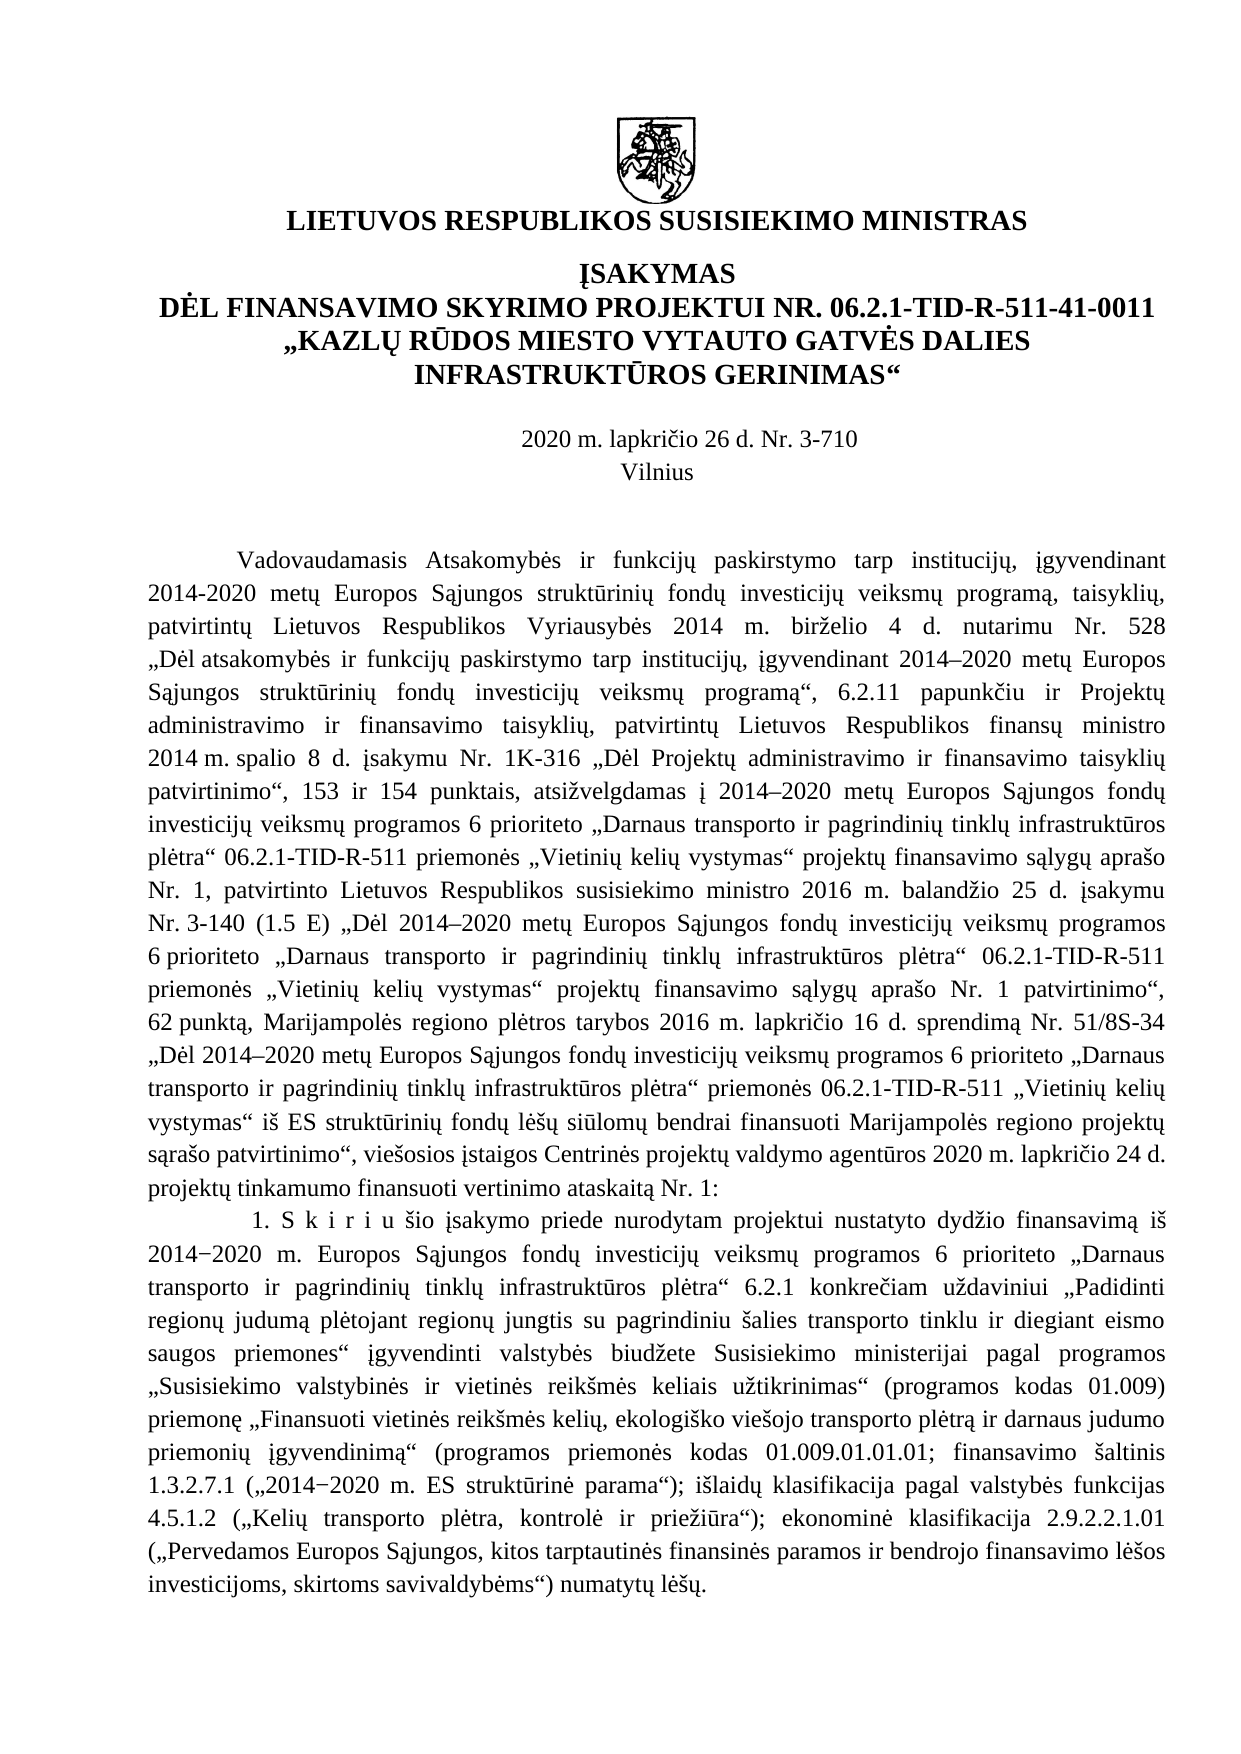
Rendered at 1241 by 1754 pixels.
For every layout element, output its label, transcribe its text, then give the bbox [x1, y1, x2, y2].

text 2020 m. lapkričio 26 d. Nr. 3-710 [148, 424, 1166, 453]
text 1. Skiriu šio įsakymo priede nurodytam projektui nustatyto dydžio finansavimą iš 2014−2020 m. Europos Sąjungos fondų investicijų veiksmų programos 6 prioriteto „Darnaus transporto ir pagrindinių tinklų infrastruktūros plėtra“ 6.2.1 konkrečiam uždaviniui „Padidinti regionų judumą plėtojant regionų jungtis su pagrindiniu šalies transporto tinklu ir diegiant eismo saugos priemones“ įgyvendinti valstybės biudžete Susisiekimo ministerijai pagal programos „Susisiekimo valstybinės ir vietinės reikšmės keliais užtikrinimas“ (programos kodas 01.009) priemonę „Finansuoti vietinės reikšmės kelių, ekologiško viešojo transporto plėtrą ir darnaus judumo priemonių įgyvendinimą“ (programos priemonės kodas 01.009.01.01.01; finansavimo šaltinis 1.3.2.7.1 („2014−2020 m. ES struktūrinė parama“); išlaidų klasifikacija pagal valstybės funkcijas 4.5.1.2 („Kelių transporto plėtra, kontrolė ir priežiūra“); ekonominė klasifikacija 2.9.2.2.1.01 („Pervedamos Europos Sąjungos, kitos tarptautinės finansinės paramos ir bendrojo finansavimo lėšos investicijoms, skirtoms savivaldybėms“) numatytų lėšų. [148, 1206, 1166, 1598]
text DĖL FINANSAVIMO SKYRIMO PROJEKTUI Nr. 06.2.1-TID-R-511-41-0011 „KAZLŲ RŪDOS MIESTO VYTAUTO GATVĖS DALIES INFRASTRUKTŪROS GERINIMAS“ [148, 290, 1166, 390]
text LIETUVOS RESPUBLIKOS SUSISIEKIMO MINISTRAS [148, 203, 1166, 237]
text Vilnius [148, 457, 1166, 486]
text Vadovaudamasis Atsakomybės ir funkcijų paskirstymo tarp institucijų, įgyvendinant 2014‑2020 metų Europos Sąjungos struktūrinių fondų investicijų veiksmų programą, taisyklių, patvirtintų Lietuvos Respublikos Vyriausybės 2014 m. birželio 4 d. nutarimu Nr. 528 „Dėl atsakomybės ir funkcijų paskirstymo tarp institucijų, įgyvendinant 2014–2020 metų Europos Sąjungos struktūrinių fondų investicijų veiksmų programą“, 6.2.11 papunkčiu ir Projektų administravimo ir finansavimo taisyklių, patvirtintų Lietuvos Respublikos finansų ministro 2014 m. spalio 8 d. įsakymu Nr. 1K-316 „Dėl Projektų administravimo ir finansavimo taisyklių patvirtinimo“, 153 ir 154 punktais, atsižvelgdamas į 2014–2020 metų Europos Sąjungos fondų investicijų veiksmų programos 6 prioriteto „Darnaus transporto ir pagrindinių tinklų infrastruktūros plėtra“ 06.2.1-TID-R-511 priemonės „Vietinių kelių vystymas“ projektų finansavimo sąlygų aprašo Nr. 1, patvirtinto Lietuvos Respublikos susisiekimo ministro 2016 m. balandžio 25 d. įsakymu Nr. 3‑140 (1.5 E) „Dėl 2014–2020 metų Europos Sąjungos fondų investicijų veiksmų programos 6 prioriteto „Darnaus transporto ir pagrindinių tinklų infrastruktūros plėtra“ 06.2.1-TID-R-511 priemonės „Vietinių kelių vystymas“ projektų finansavimo sąlygų aprašo Nr. 1 patvirtinimo“, 62 punktą, Marijampolės regiono plėtros tarybos 2016 m. lapkričio 16 d. sprendimą Nr. 51/8S-34 „Dėl 2014–2020 metų Europos Sąjungos fondų investicijų veiksmų programos 6 prioriteto „Darnaus transporto ir pagrindinių tinklų infrastruktūros plėtra“ priemonės 06.2.1-TID-R-511 „Vietinių kelių vystymas“ iš ES struktūrinių fondų lėšų siūlomų bendrai finansuoti Marijampolės regiono projektų sąrašo patvirtinimo“, viešosios įstaigos Centrinės projektų valdymo agentūros 2020 m. lapkričio 24 d. projektų tinkamumo finansuoti vertinimo ataskaitą Nr. 1: [148, 545, 1166, 1201]
text ĮSAKYMAS [148, 256, 1166, 290]
